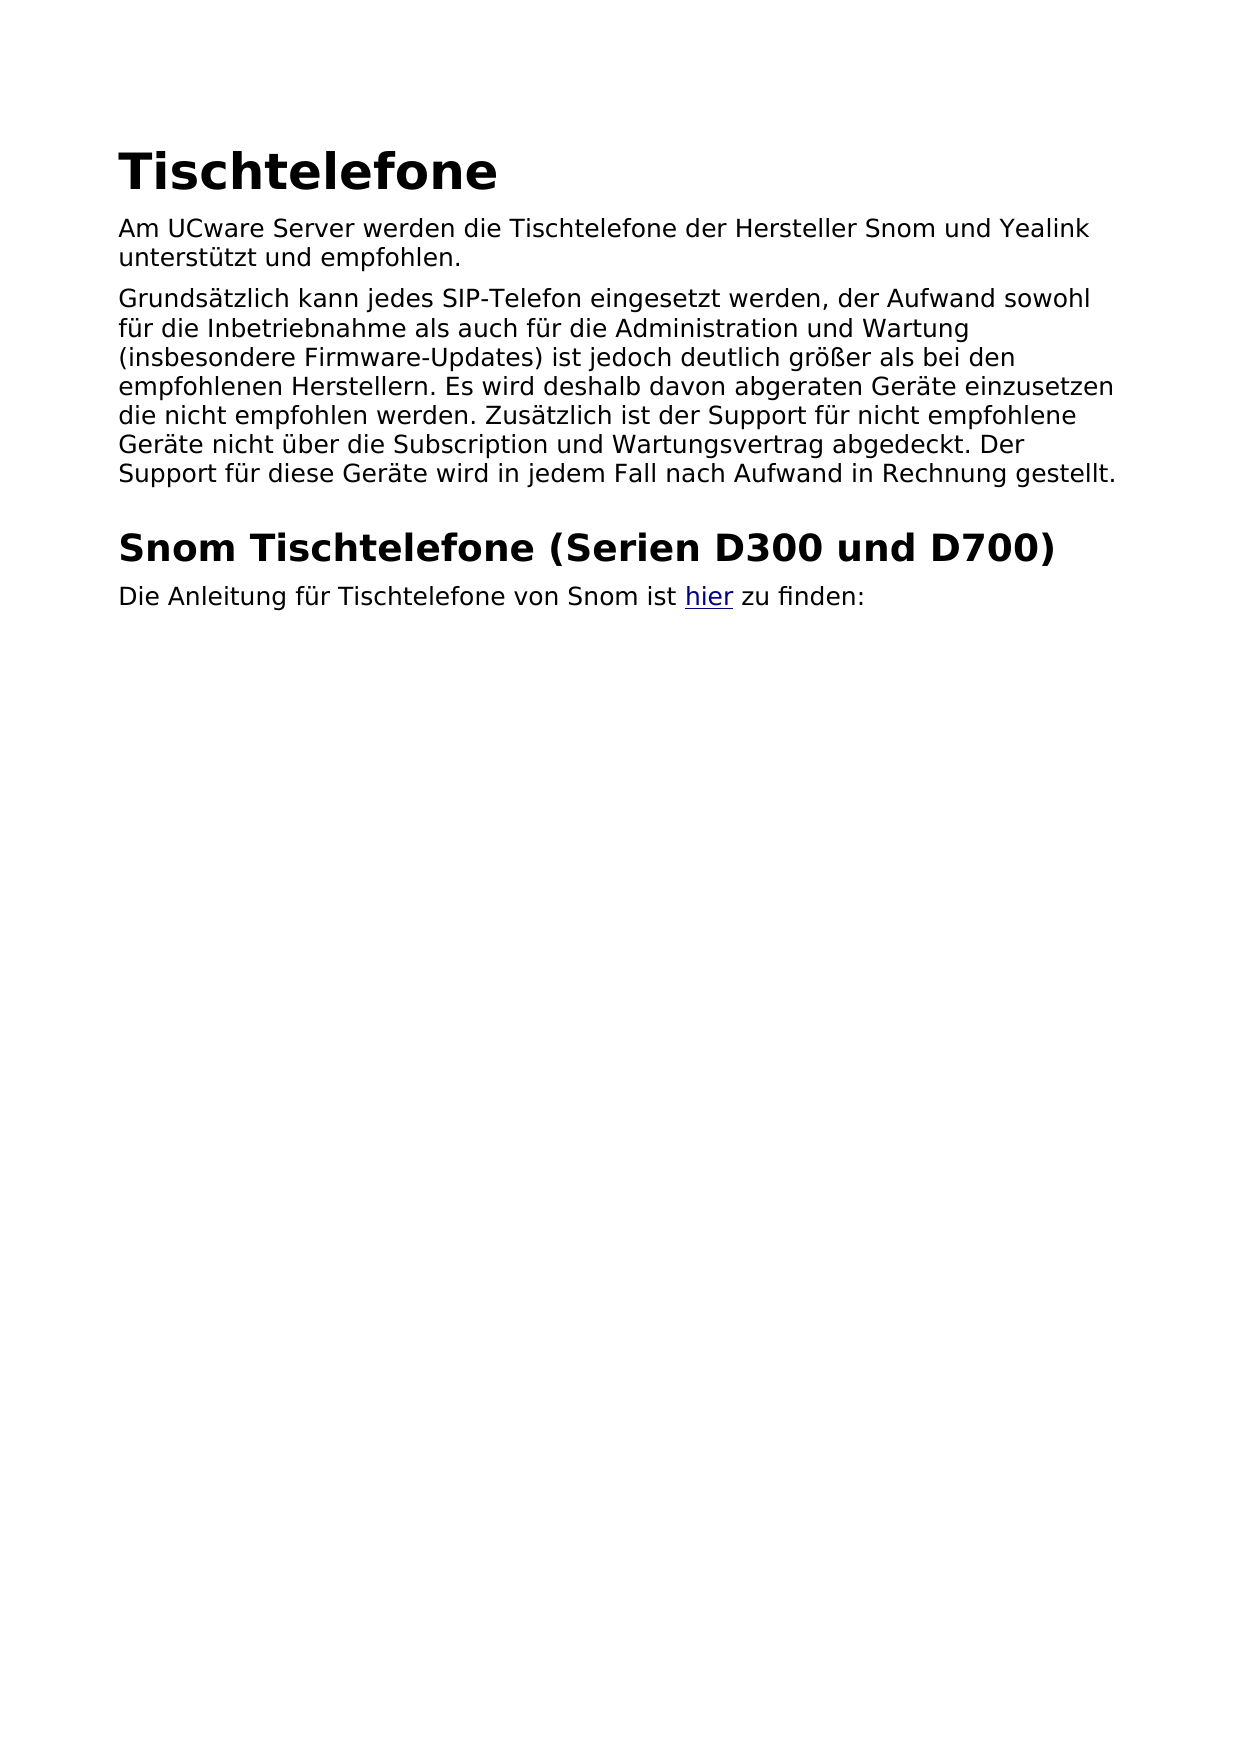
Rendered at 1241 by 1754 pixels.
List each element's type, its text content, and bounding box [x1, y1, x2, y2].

text Am UCware Server werden die Tischtelefone der Hersteller Snom und Yealink unterstützt und empfohlen. [118, 214, 1122, 272]
text Grundsätzlich kann jedes SIP-Telefon eingesetzt werden, der Aufwand sowohl für die Inbetriebnahme als auch für die Administration und Wartung (insbesondere Firmware-Updates) ist jedoch deutlich größer als bei den empfohlenen Herstellern. Es wird deshalb davon abgeraten Geräte einzusetzen die nicht empfohlen werden. Zusätzlich ist der Support für nicht empfohlene Geräte nicht über die Subscription und Wartungsvertrag abgedeckt. Der Support für diese Geräte wird in jedem Fall nach Aufwand in Rechnung gestellt. [118, 285, 1122, 489]
subtitle Tischtelefone [118, 143, 1122, 201]
subtitle Snom Tischtelefone (Serien D300 und D700) [118, 526, 1122, 570]
text Die Anleitung für Tischtelefone von Snom ist hier zu finden: [118, 582, 1122, 612]
